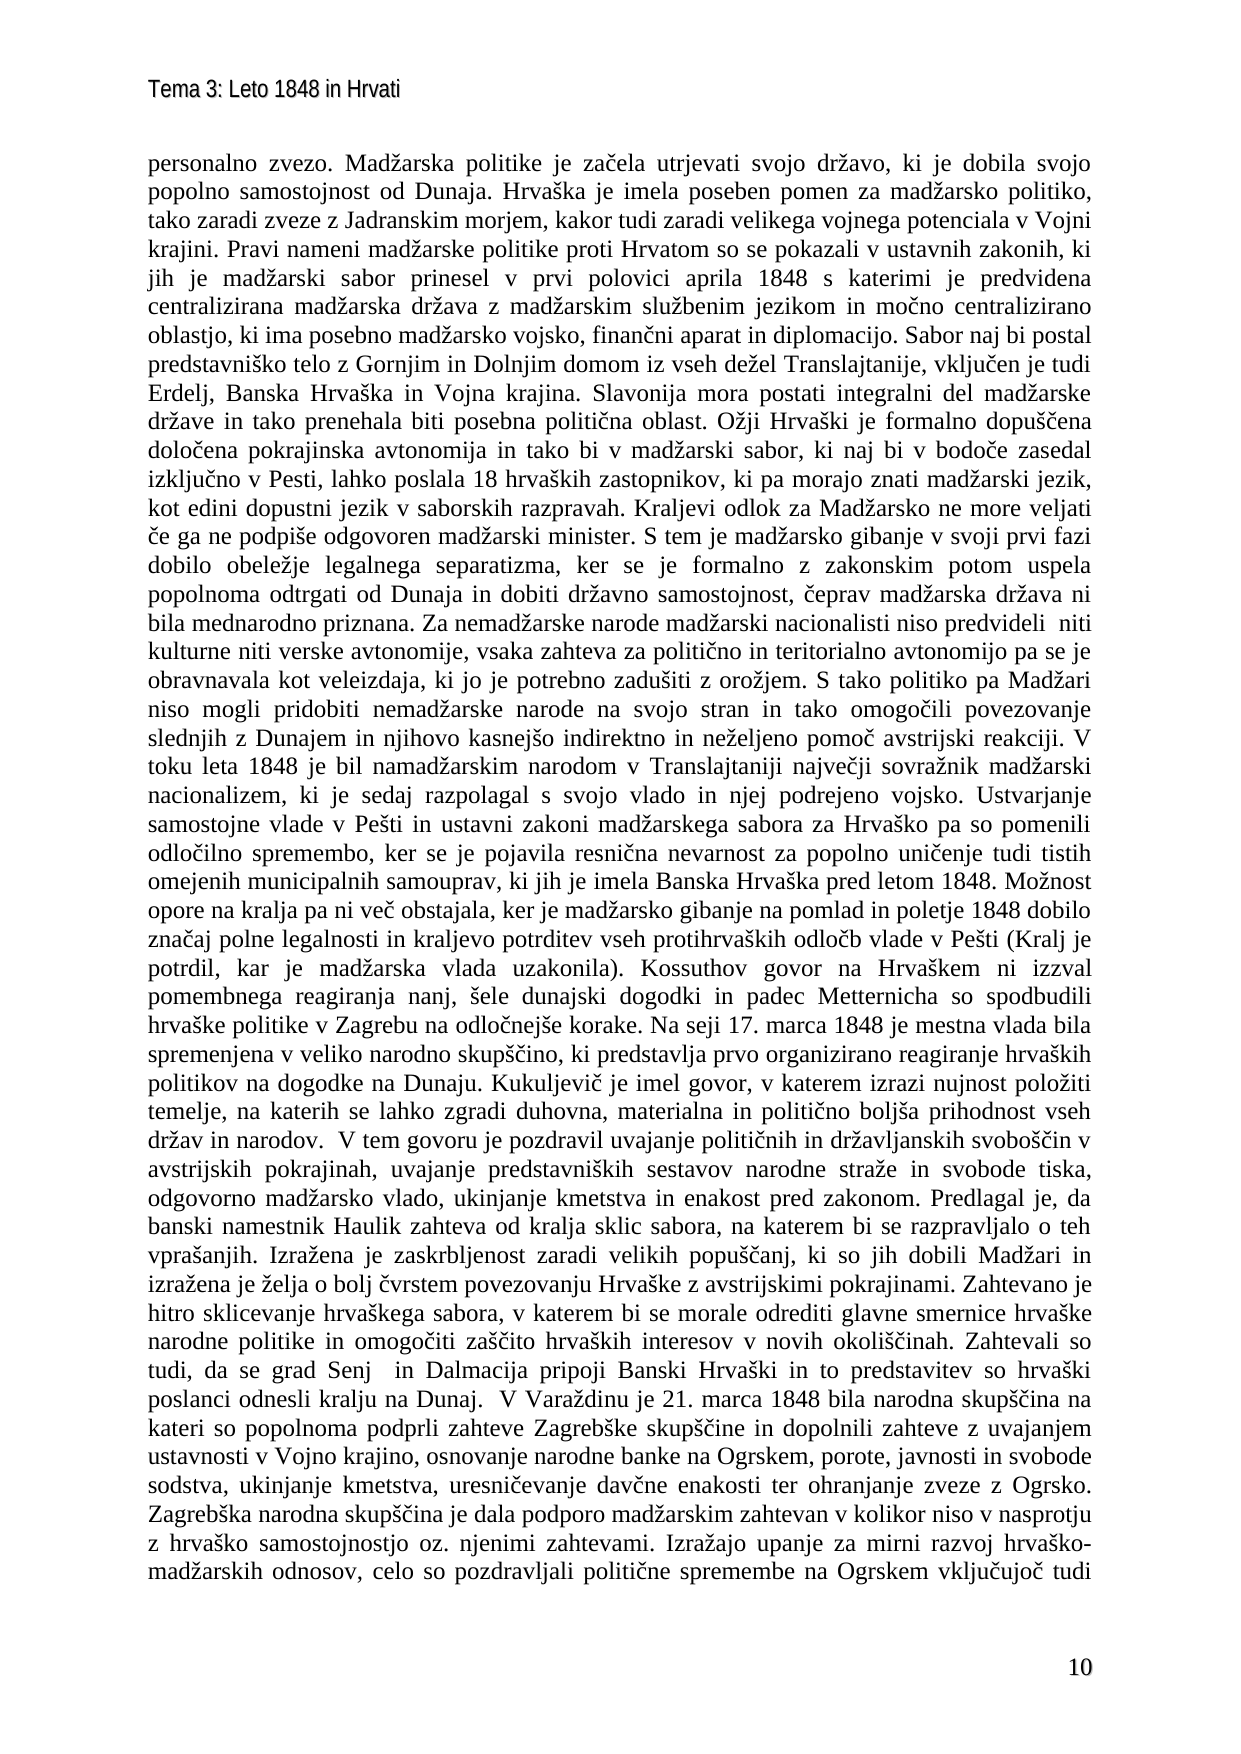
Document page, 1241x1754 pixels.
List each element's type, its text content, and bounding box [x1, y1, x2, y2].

text personalno zvezo. Madžarska politike je začela utrjevati svojo državo, ki je dobila svojo popolno samostojnost od Dunaja. Hrvaška je imela poseben pomen za madžarsko politiko, tako zaradi zveze z Jadranskim morjem, kakor tudi zaradi velikega vojnega potenciala v Vojni krajini. Pravi nameni madžarske politike proti Hrvatom so se pokazali v ustavnih zakonih, ki jih je madžarski sabor prinesel v prvi polovici aprila 1848 s katerimi je predvidena centralizirana madžarska država z madžarskim službenim jezikom in močno centralizirano oblastjo, ki ima posebno madžarsko vojsko, finančni aparat in diplomacijo. Sabor naj bi postal predstavniško telo z Gornjim in Dolnjim domom iz vseh dežel Translajtanije, vključen je tudi Erdelj, Banska Hrvaška in Vojna krajina. Slavonija mora postati integralni del madžarske države in tako prenehala biti posebna politična oblast. Ožji Hrvaški je formalno dopuščena določena pokrajinska avtonomija in tako bi v madžarski sabor, ki naj bi v bodoče zasedal izključno v Pesti, lahko poslala 18 hrvaških zastopnikov, ki pa morajo znati madžarski jezik, kot edini dopustni jezik v saborskih razpravah. Kraljevi odlok za Madžarsko ne more veljati če ga ne podpiše odgovoren madžarski minister. S tem je madžarsko gibanje v svoji prvi fazi dobilo obeležje legalnega separatizma, ker se je formalno z zakonskim potom uspela popolnoma odtrgati od Dunaja in dobiti državno samostojnost, čeprav madžarska država ni bila mednarodno priznana. Za nemadžarske narode madžarski nacionalisti niso predvideli niti kulturne niti verske avtonomije, vsaka zahteva za politično in teritorialno avtonomijo pa se je obravnavala kot veleizdaja, ki jo je potrebno zadušiti z orožjem. S tako politiko pa Madžari niso mogli pridobiti nemadžarske narode na svojo stran in tako omogočili povezovanje slednjih z Dunajem in njihovo kasnejšo indirektno in neželjeno pomoč avstrijski reakciji. V toku leta 1848 je bil namadžarskim narodom v Translajtaniji največji sovražnik madžarski nacionalizem, ki je sedaj razpolagal s svojo vlado in njej podrejeno vojsko. Ustvarjanje samostojne vlade v Pešti in ustavni zakoni madžarskega sabora za Hrvaško pa so pomenili odločilno spremembo, ker se je pojavila resnična nevarnost za popolno uničenje tudi tistih omejenih municipalnih samouprav, ki jih je imela Banska Hrvaška pred letom 1848. Možnost opore na kralja pa ni več obstajala, ker je madžarsko gibanje na pomlad in poletje 1848 dobilo značaj polne legalnosti in kraljevo potrditev vseh protihrvaških odločb vlade v Pešti (Kralj je potrdil, kar je madžarska vlada uzakonila). Kossuthov govor na Hrvaškem ni izzval pomembnega reagiranja nanj, šele dunajski dogodki in padec Metternicha so spodbudili hrvaške politike v Zagrebu na odločnejše korake. Na seji 17. marca 1848 je mestna vlada bila spremenjena v veliko narodno skupščino, ki predstavlja prvo organizirano reagiranje hrvaških politikov na dogodke na Dunaju. Kukuljevič je imel govor, v katerem izrazi nujnost položiti temelje, na katerih se lahko zgradi duhovna, materialna in politično boljša prihodnost vseh držav in narodov. V tem govoru je pozdravil uvajanje političnih in državljanskih svoboščin v avstrijskih pokrajinah, uvajanje predstavniških sestavov narodne straže in svobode tiska, odgovorno madžarsko vlado, ukinjanje kmetstva in enakost pred zakonom. Predlagal je, da banski namestnik Haulik zahteva od kralja sklic sabora, na katerem bi se razpravljalo o teh vprašanjih. Izražena je zaskrbljenost zaradi velikih popuščanj, ki so jih dobili Madžari in izražena je želja o bolj čvrstem povezovanju Hrvaške z avstrijskimi pokrajinami. Zahtevano je hitro sklicevanje hrvaškega sabora, v katerem bi se morale odrediti glavne smernice hrvaške narodne politike in omogočiti zaščito hrvaških interesov v novih okoliščinah. Zahtevali so tudi, da se grad Senj in Dalmacija pripoji Banski Hrvaški in to predstavitev so hrvaški poslanci odnesli kralju na Dunaj. V Varaždinu je 21. marca 1848 bila narodna skupščina na kateri so popolnoma podprli zahteve Zagrebške skupščine in dopolnili zahteve z uvajanjem ustavnosti v Vojno krajino, osnovanje narodne banke na Ogrskem, porote, javnosti in svobode sodstva, ukinjanje kmetstva, uresničevanje davčne enakosti ter ohranjanje zveze z Ogrsko. Zagrebška narodna skupščina je dala podporo madžarskim zahtevan v kolikor niso v nasprotju z hrvaško samostojnostjo oz. njenimi zahtevami. Izražajo upanje za mirni razvoj hrvaško-madžarskih odnosov, celo so pozdravljali politične spremembe na Ogrskem vključujoč tudi [148, 148, 1093, 1585]
